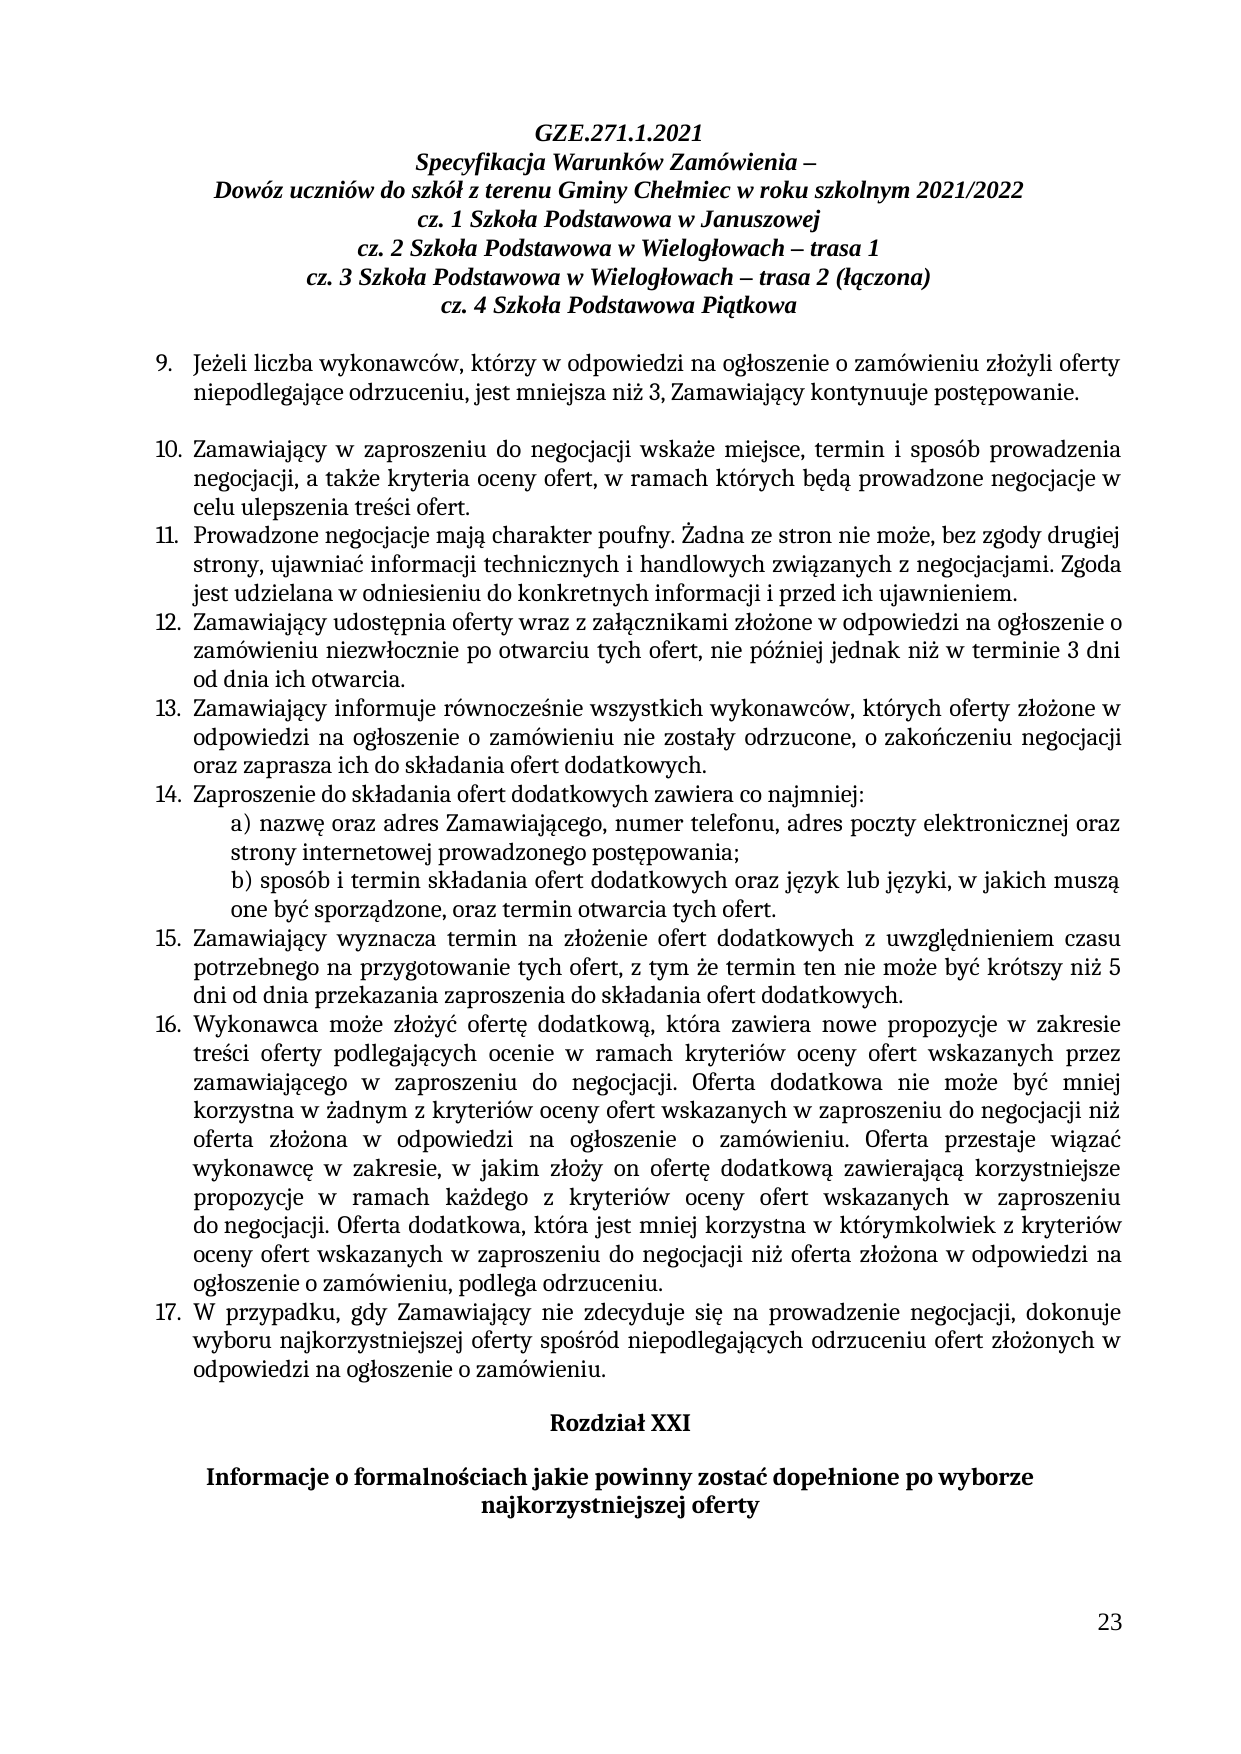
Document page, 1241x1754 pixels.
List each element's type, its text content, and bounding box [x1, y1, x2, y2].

list W przypadku, gdy Zamawiający nie zdecyduje się na prowadzenie negocjacji, dokonuje wyboru najkorzystniejszej oferty spośród niepodlegających odrzuceniu ofert złożonych w odpowiedzi na ogłoszenie o zamówieniu. [156, 1298, 1122, 1384]
text Informacje o formalnościach jakie powinny zostać dopełnione po wyborze najkorzystniejszej oferty [118, 1463, 1122, 1520]
list a) nazwę oraz adres Zamawiającego, numer telefonu, adres poczty elektronicznej oraz strony internetowej prowadzonego postępowania; [193, 809, 1122, 866]
list Wykonawca może złożyć ofertę dodatkową, która zawiera nowe propozycje w zakresie treści oferty podlegających ocenie w ramach kryteriów oceny ofert wskazanych przez zamawiającego w zaproszeniu do negocjacji. Oferta dodatkowa nie może być mniej korzystna w żadnym z kryteriów oceny ofert wskazanych w zaproszeniu do negocjacji niż oferta złożona w odpowiedzi na ogłoszenie o zamówieniu. Oferta przestaje wiązać wykonawcę w zakresie, w jakim złoży on ofertę dodatkową zawierającą korzystniejsze propozycje w ramach każdego z kryteriów oceny ofert wskazanych w zaproszeniu do negocjacji. Oferta dodatkowa, która jest mniej korzystna w którymkolwiek z kryteriów oceny ofert wskazanych w zaproszeniu do negocjacji niż oferta złożona w odpowiedzi na ogłoszenie o zamówieniu, podlega odrzuceniu. [156, 1010, 1122, 1298]
text Rozdział XXI [118, 1409, 1122, 1438]
list b) sposób i termin składania ofert dodatkowych oraz język lub języki, w jakich muszą one być sporządzone, oraz termin otwarcia tych ofert. [193, 866, 1122, 924]
list Zaproszenie do składania ofert dodatkowych zawiera co najmniej: [156, 780, 1122, 809]
list Zamawiający udostępnia oferty wraz z załącznikami złożone w odpowiedzi na ogłoszenie o zamówieniu niezwłocznie po otwarciu tych ofert, nie później jednak niż w terminie 3 dni od dnia ich otwarcia. [156, 608, 1122, 694]
list Prowadzone negocjacje mają charakter poufny. Żadna ze stron nie może, bez zgody drugiej strony, ujawniać informacji technicznych i handlowych związanych z negocjacjami. Zgoda jest udzielana w odniesieniu do konkretnych informacji i przed ich ujawnieniem. [156, 521, 1122, 608]
list Zamawiający informuje równocześnie wszystkich wykonawców, których oferty złożone w odpowiedzi na ogłoszenie o zamówieniu nie zostały odrzucone, o zakończeniu negocjacji oraz zaprasza ich do składania ofert dodatkowych. [156, 694, 1122, 780]
list Zamawiający wyznacza termin na złożenie ofert dodatkowych z uwzględnieniem czasu potrzebnego na przygotowanie tych ofert, z tym że termin ten nie może być krótszy niż 5 dni od dnia przekazania zaproszenia do składania ofert dodatkowych. [156, 924, 1122, 1010]
list Zamawiający w zaproszeniu do negocjacji wskaże miejsce, termin i sposób prowadzenia negocjacji, a także kryteria oceny ofert, w ramach których będą prowadzone negocjacje w celu ulepszenia treści ofert. [156, 435, 1122, 521]
list Jeżeli liczba wykonawców, którzy w odpowiedzi na ogłoszenie o zamówieniu złożyli oferty niepodlegające odrzuceniu, jest mniejsza niż 3, Zamawiający kontynuuje postępowanie. [156, 349, 1122, 406]
